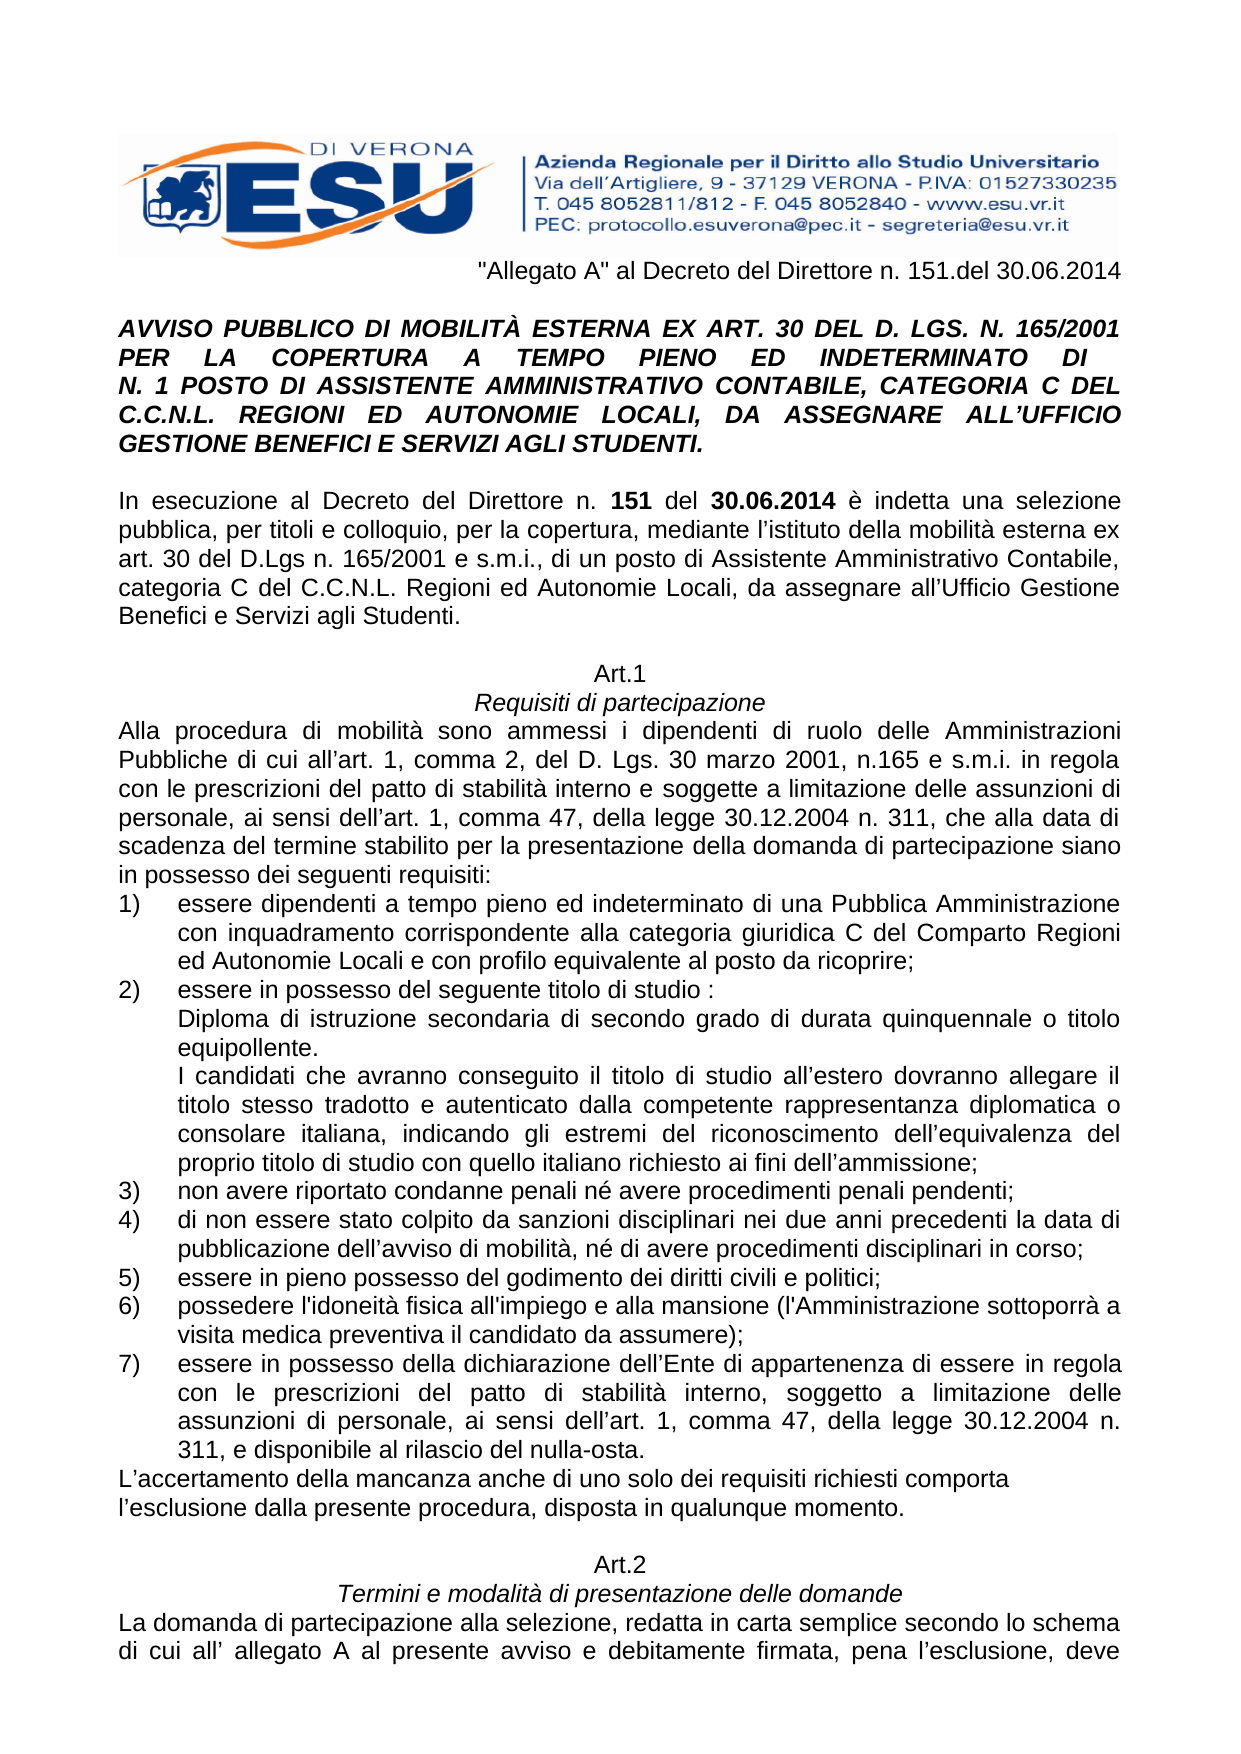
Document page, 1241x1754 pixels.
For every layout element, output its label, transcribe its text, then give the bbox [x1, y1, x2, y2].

text L’accertamento della mancanza anche di uno solo dei requisiti richiesti comporta l’esclusione dalla presente procedura, disposta in qualunque momento. [118, 1464, 1122, 1521]
text Termini e modalità di presentazione delle domande [118, 1579, 1122, 1608]
text Diploma di istruzione secondaria di secondo grado di durata quinquennale o titolo equipollente. [177, 1004, 1122, 1061]
list di non essere stato colpito da sanzioni disciplinari nei due anni precedenti la data di pubblicazione dell’avviso di mobilità, né di avere procedimenti disciplinari in corso; [118, 1205, 1122, 1263]
text Art.2 [118, 1550, 1122, 1579]
text Alla procedura di mobilità sono ammessi i dipendenti di ruolo delle Amministrazioni Pubbliche di cui all’art. 1, comma 2, del D. Lgs. 30 marzo 2001, n.165 e s.m.i. in regola con le prescrizioni del patto di stabilità interno e soggette a limitazione delle assunzioni di personale, ai sensi dell’art. 1, comma 47, della legge 30.12.2004 n. 311, che alla data di scadenza del termine stabilito per la presentazione della domanda di partecipazione siano in possesso dei seguenti requisiti: [118, 716, 1122, 889]
text Requisiti di partecipazione [118, 688, 1122, 716]
text I candidati che avranno conseguito il titolo di studio all’estero dovranno allegare il titolo stesso tradotto e autenticato dalla competente rappresentanza diplomatica o consolare italiana, indicando gli estremi del riconoscimento dell’equivalenza del proprio titolo di studio con quello italiano richiesto ai fini dell’ammissione; [177, 1061, 1122, 1176]
text La domanda di partecipazione alla selezione, redatta in carta semplice secondo lo schema di cui all’ allegato A al presente avviso e debitamente firmata, pena l’esclusione, deve [118, 1608, 1122, 1665]
list non avere riportato condanne penali né avere procedimenti penali pendenti; [118, 1176, 1122, 1205]
list possedere l'idoneità fisica all'impiego e alla mansione (l'Amministrazione sottoporrà a visita medica preventiva il candidato da assumere); [118, 1291, 1122, 1349]
list essere in possesso del seguente titolo di studio : [118, 975, 1122, 1004]
text In esecuzione al Decreto del Direttore n. 151 del 30.06.2014 è indetta una selezione pubblica, per titoli e colloquio, per la copertura, mediante l’istituto della mobilità esterna ex art. 30 del D.Lgs n. 165/2001 e s.m.i., di un posto di Assistente Amministrativo Contabile, categoria C del C.C.N.L. Regioni ed Autonomie Locali, da assegnare all’Ufficio Gestione Benefici e Servizi agli Studenti. [118, 486, 1122, 630]
list essere dipendenti a tempo pieno ed indeterminato di una Pubblica Amministrazione con inquadramento corrispondente alla categoria giuridica C del Comparto Regioni ed Autonomie Locali e con profilo equivalente al posto da ricoprire; [118, 889, 1122, 975]
text Art.1 [118, 659, 1122, 688]
table_header [111, 133, 118, 256]
list essere in pieno possesso del godimento dei diritti civili e politici; [118, 1263, 1122, 1291]
text "Allegato A" al Decreto del Direttore n. 151.del 30.06.2014 [118, 256, 1122, 285]
picture [118, 133, 1119, 257]
list essere in possesso della dichiarazione dell’Ente di appartenenza di essere in regola con le prescrizioni del patto di stabilità interno, soggetto a limitazione delle assunzioni di personale, ai sensi dell’art. 1, comma 47, della legge 30.12.2004 n. 311, e disponibile al rilascio del nulla-osta. [118, 1349, 1122, 1464]
text Avviso pubblico di mobilità esterna ex art. 30 del D. Lgs. n. 165/2001 per la copertura a tempo pieno ed indeterminato di n. 1 posto di assistente amministrativo contabile, categoria C del C.C.N.L. Regioni ed Autonomie Locali, da assegnare all’Ufficio Gestione Benefici e Servizi agli Studenti. [118, 314, 1122, 458]
